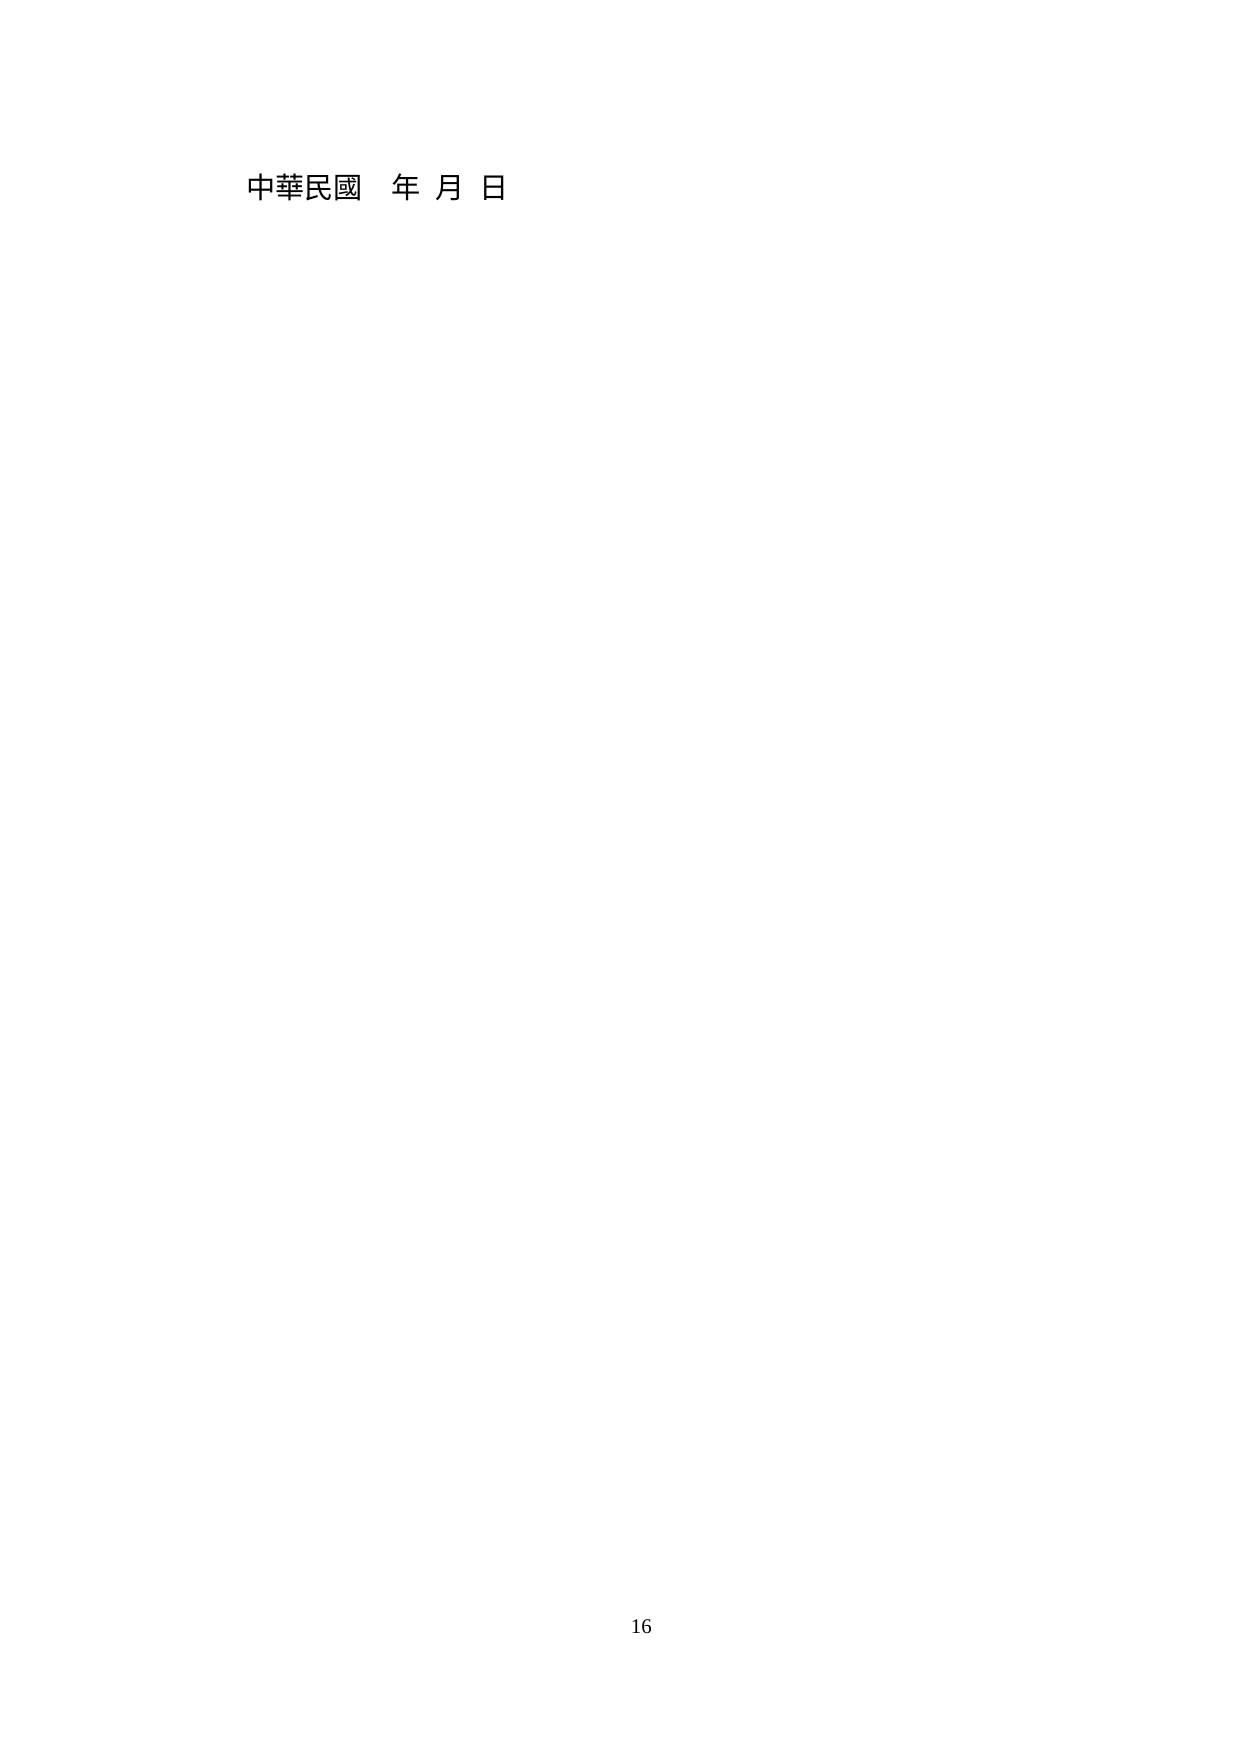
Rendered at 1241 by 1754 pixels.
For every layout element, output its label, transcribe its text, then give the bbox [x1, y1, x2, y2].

text 中華民國 年 月 日 [187, 158, 1053, 208]
